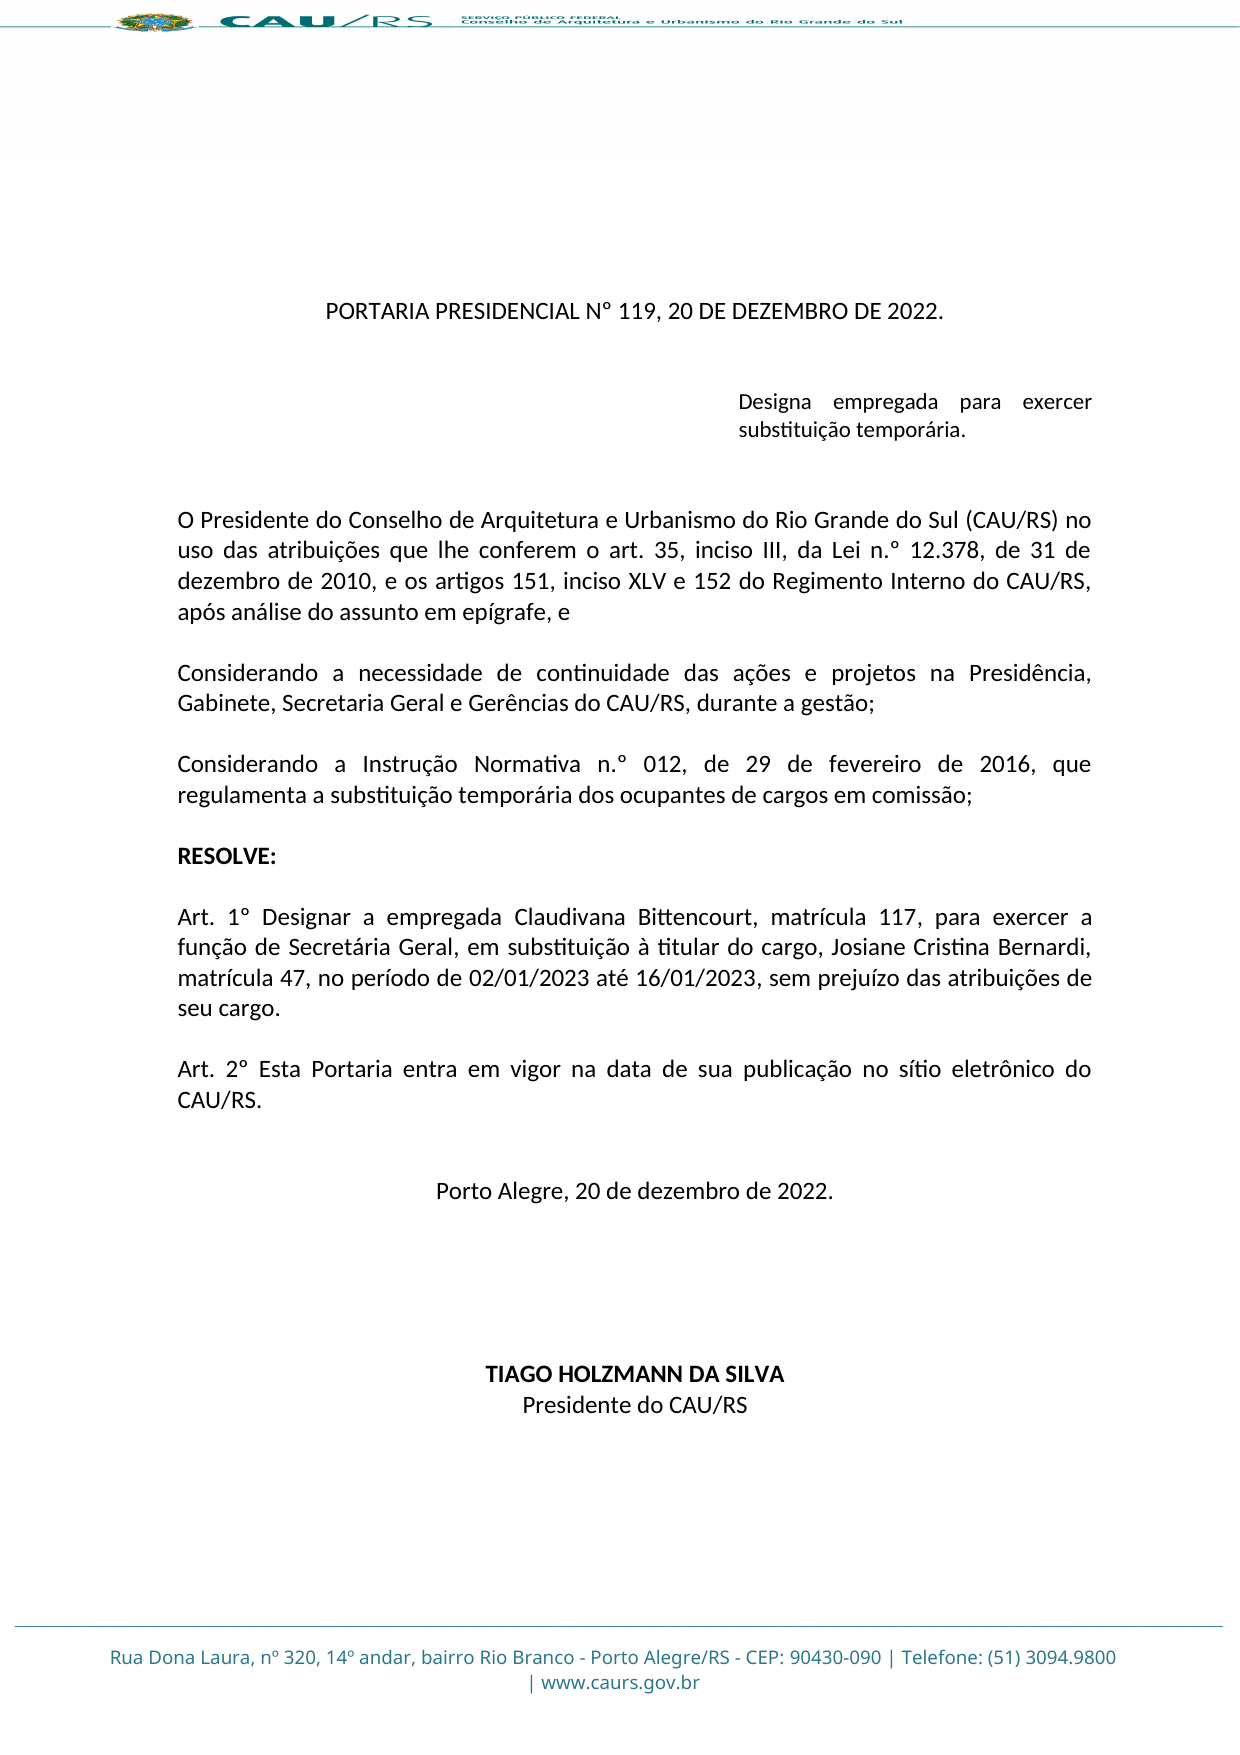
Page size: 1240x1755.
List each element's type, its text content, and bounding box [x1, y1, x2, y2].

text Designa empregada para exercer substituição temporária. [738, 387, 1093, 443]
text PORTARIA PRESIDENCIAL Nº 119, 20 DE DEZEMBRO DE 2022. [177, 295, 1093, 326]
text Presidente do CAU/RS [177, 1389, 1093, 1420]
text Art. 2º Esta Portaria entra em vigor na data de sua publicação no sítio eletrônico do CAU/RS. [177, 1053, 1093, 1114]
text Art. 1º Designar a empregada Claudivana Bittencourt, matrícula 117, para exercer a função de Secretária Geral, em substituição à titular do cargo, Josiane Cristina Bernardi, matrícula 47, no período de 02/01/2023 até 16/01/2023, sem prejuízo das atribuições de seu cargo. [177, 901, 1093, 1023]
text TIAGO HOLZMANN DA SILVA [177, 1359, 1093, 1389]
text Considerando a Instrução Normativa n.º 012, de 29 de fevereiro de 2016, que regulamenta a substituição temporária dos ocupantes de cargos em comissão; [177, 748, 1093, 809]
text Porto Alegre, 20 de dezembro de 2022. [177, 1176, 1093, 1206]
text O Presidente do Conselho de Arquitetura e Urbanismo do Rio Grande do Sul (CAU/RS) no uso das atribuições que lhe conferem o art. 35, inciso III, da Lei n.º 12.378, de 31 de dezembro de 2010, e os artigos 151, inciso XLV e 152 do Regimento Interno do CAU/RS, após análise do assunto em epígrafe, e [177, 504, 1093, 626]
text Considerando a necessidade de continuidade das ações e projetos na Presidência, Gabinete, Secretaria Geral e Gerências do CAU/RS, durante a gestão; [177, 657, 1093, 718]
text RESOLVE: [177, 840, 1093, 870]
